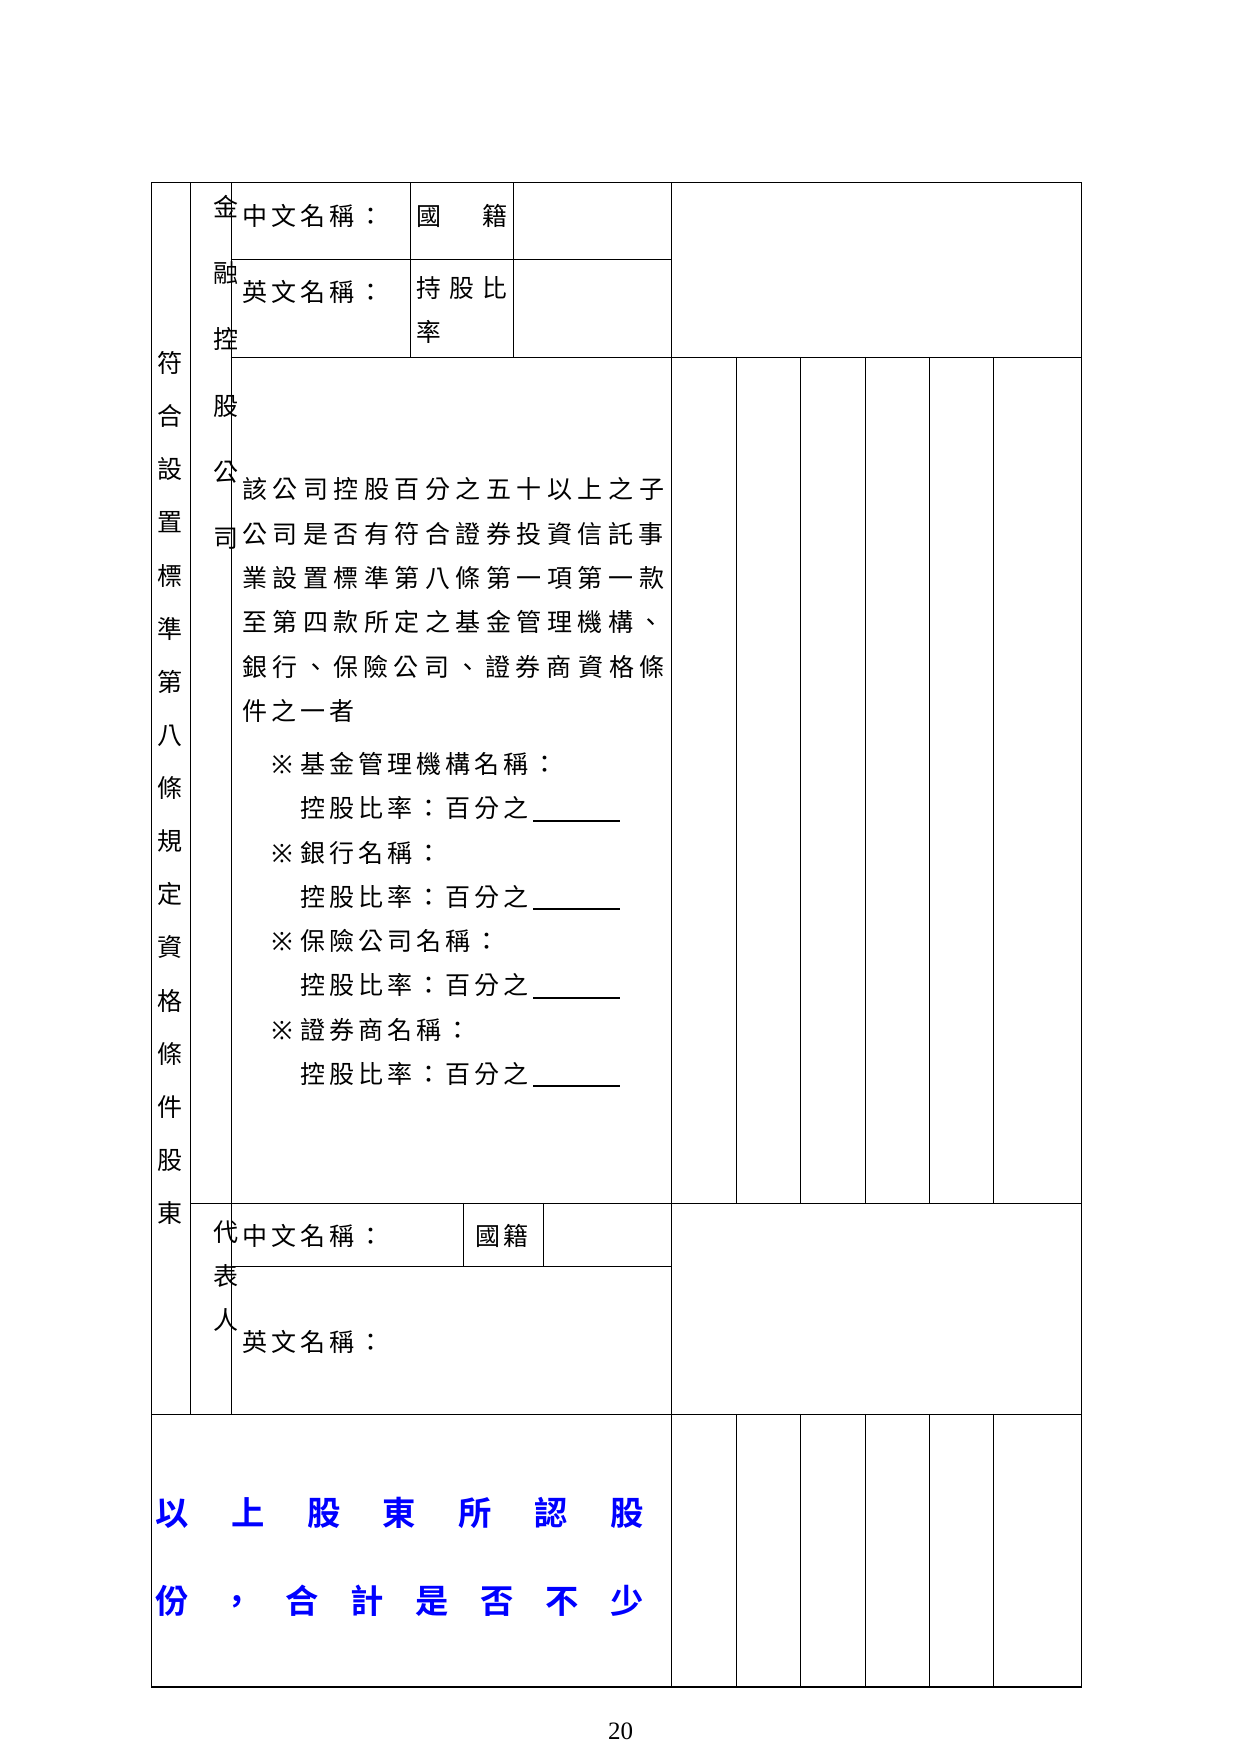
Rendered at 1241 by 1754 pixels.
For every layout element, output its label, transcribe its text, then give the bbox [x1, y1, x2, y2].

table_cell [672, 358, 736, 1203]
table_cell 該公司控股百分之五十以上之子公司是否有符合證券投資信託事業設置標準第八條第一項第一款至第四款所定之基金管理機構、銀行、保險公司、證券商資格條件之一者 ※基金管理機構名稱： 控股比率：百分之 ※銀行名稱： 控股比率：百分之 ※保險公司名稱： 控股比率：百分之 ※證券商名稱： 控股比率：百分之 [232, 358, 671, 1203]
table_cell 以上股東所認股份，合計是否不少 [152, 1415, 671, 1686]
table_cell [866, 1415, 929, 1686]
table_cell [930, 358, 993, 1203]
table_cell 英文名稱： [232, 1267, 671, 1414]
table_cell [801, 358, 865, 1203]
table_cell 中文名稱： [232, 1204, 463, 1266]
table_header 中文名稱： [232, 183, 410, 259]
table_cell [994, 358, 1081, 1203]
table_cell [544, 1204, 671, 1266]
table_cell [737, 1415, 800, 1686]
table_cell [672, 1204, 1081, 1414]
table_cell [737, 358, 800, 1203]
table_cell 持股比率 [411, 260, 513, 357]
table_header [514, 183, 671, 259]
table_cell [994, 1415, 1081, 1686]
table_cell [801, 1415, 865, 1686]
table_cell [930, 1415, 993, 1686]
table_cell 國籍 [464, 1204, 543, 1266]
table_cell [672, 1415, 736, 1686]
table_cell 英文名稱： [232, 260, 410, 357]
table_header 國籍 [411, 183, 513, 259]
table_cell [514, 260, 671, 357]
table_cell 代表人 [191, 1204, 231, 1414]
table_header [672, 183, 1081, 357]
table_header 金融控股公司 [191, 183, 231, 1203]
table_header 符合設置標準第八條規定資格條件股東 [152, 183, 190, 1414]
table_cell [866, 358, 929, 1203]
